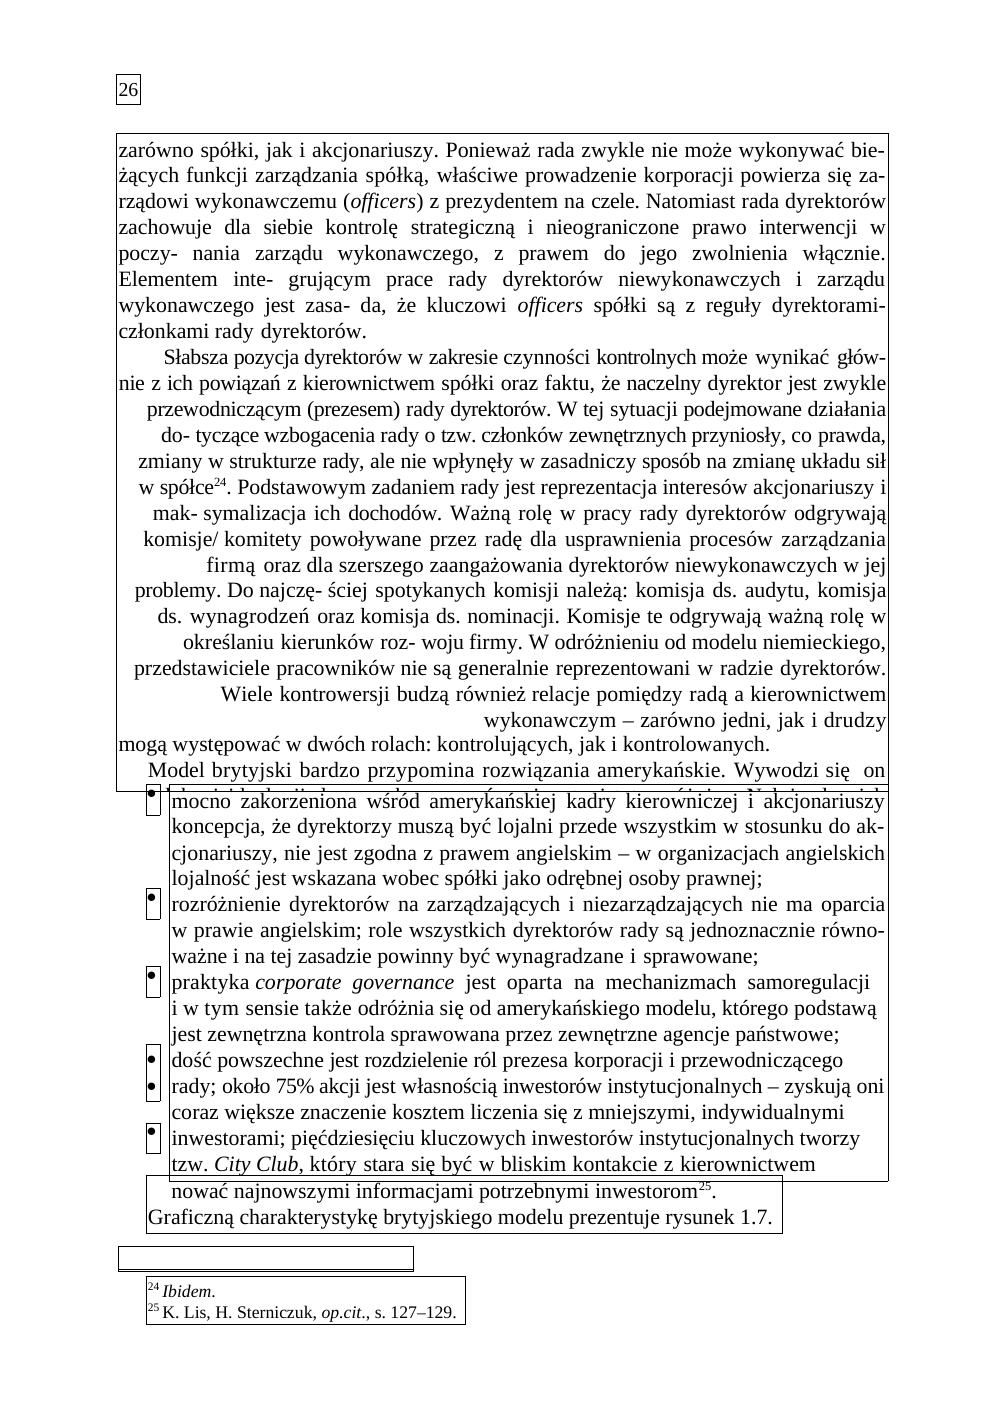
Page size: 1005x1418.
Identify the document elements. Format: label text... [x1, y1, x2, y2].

text  [148, 786, 159, 806]
text  [148, 890, 159, 910]
text 26 [118, 78, 140, 101]
text  [148, 1073, 159, 1099]
text zarówno spółki, jak i akcjonariuszy. Ponieważ rada zwykle nie może wykonywać bie- żących funkcji zarządzania spółką, właściwe prowadzenie korporacji powierza się za- rządowi wykonawczemu (officers) z prezydentem na czele. Natomiast rada dyrektorów zachowuje dla siebie kontrolę strategiczną i nieograniczone prawo interwencji w poczy- nania zarządu wykonawczego, z prawem do jego zwolnienia włącznie. Elementem inte- grującym prace rady dyrektorów niewykonawczych i zarządu wykonawczego jest zasa- da, że kluczowi officers spółki są z reguły dyrektorami-członkami rady dyrektorów. [118, 137, 886, 343]
text praktyka corporate governance jest oparta na mechanizmach samoregulacji i w tym sensie także odróżnia się od amerykańskiego modelu, którego podstawą jest zewnętrzna kontrola sprawowana przez zewnętrzne agencje państwowe; dość powszechne jest rozdzielenie ról prezesa korporacji i przewodniczącego rady; około 75% akcji jest własnością inwestorów instytucjonalnych – zyskują oni coraz większe znaczenie kosztem liczenia się z mniejszymi, indywidualnymi inwestorami; pięćdziesięciu kluczowych inwestorów instytucjonalnych tworzy tzw. City Club, który stara się być w bliskim kontakcie z kierownictwem korporacji, aby dyspo- [171, 969, 886, 1181]
text 24 Ibidem. [148, 1279, 465, 1301]
text mocno zakorzeniona wśród amerykańskiej kadry kierowniczej i akcjonariuszy koncepcja, że dyrektorzy muszą być lojalni przede wszystkim w stosunku do ak- cjonariuszy, nie jest zgodna z prawem angielskim – w organizacjach angielskich lojalność jest wskazana wobec spółki jako odrębnej osoby prawnej; [171, 788, 886, 891]
text rozróżnienie dyrektorów na zarządzających i niezarządzających nie ma oparcia w prawie angielskim; role wszystkich dyrektorów rady są jednoznacznie równo- ważne i na tej zasadzie powinny być wynagradzane i sprawowane; [171, 891, 886, 968]
text Słabsza pozycja dyrektorów w zakresie czynności kontrolnych może wynikać głów- nie z ich powiązań z kierownictwem spółki oraz faktu, że naczelny dyrektor jest zwykle przewodniczącym (prezesem) rady dyrektorów. W tej sytuacji podejmowane działania do- tyczące wzbogacenia rady o tzw. członków zewnętrznych przyniosły, co prawda, zmiany w strukturze rady, ale nie wpłynęły w zasadniczy sposób na zmianę układu sił w spółce24. Podstawowym zadaniem rady jest reprezentacja interesów akcjonariuszy i mak- symalizacja ich dochodów. Ważną rolę w pracy rady dyrektorów odgrywają komisje/ komitety powoływane przez radę dla usprawnienia procesów zarządzania firmą oraz dla szerszego zaangażowania dyrektorów niewykonawczych w jej problemy. Do najczę- ściej spotykanych komisji należą: komisja ds. audytu, komisja ds. wynagrodzeń oraz komisja ds. nominacji. Komisje te odgrywają ważną rolę w określaniu kierunków roz- woju firmy. W odróżnieniu od modelu niemieckiego, przedstawiciele pracowników nie są generalnie reprezentowani w radzie dyrektorów. Wiele kontrowersji budzą również relacje pomiędzy radą a kierownictwem wykonawczym – zarówno jedni, jak i drudzy [118, 344, 886, 732]
text Model brytyjski bardzo przypomina rozwiązania amerykańskie. Wywodzi się on z podobnej ideologii, lecz zaobserwować można tu istotne różnice. Należą do nich następujące punkty: [118, 757, 886, 791]
text  [148, 968, 159, 988]
text nować najnowszymi informacjami potrzebnymi inwestorom25. [171, 1178, 782, 1203]
text mogą występować w dwóch rolach: kontrolujących, jak i kontrolowanych. [118, 733, 888, 757]
text  [148, 1124, 159, 1144]
text Graficzną charakterystykę brytyjskiego modelu prezentuje rysunek 1.7. [148, 1204, 782, 1229]
text 25 K. Lis, H. Sterniczuk, op.cit., s. 127–129. [148, 1301, 465, 1322]
text Model brytyjski bardzo przypomina rozwiązania amerykańskie. Wywodzi się on z podobnej ideologii, lecz zaobserwować można tu istotne różnice. Należą do nich następujące punkty: [170, 785, 886, 791]
text  [148, 1046, 159, 1073]
